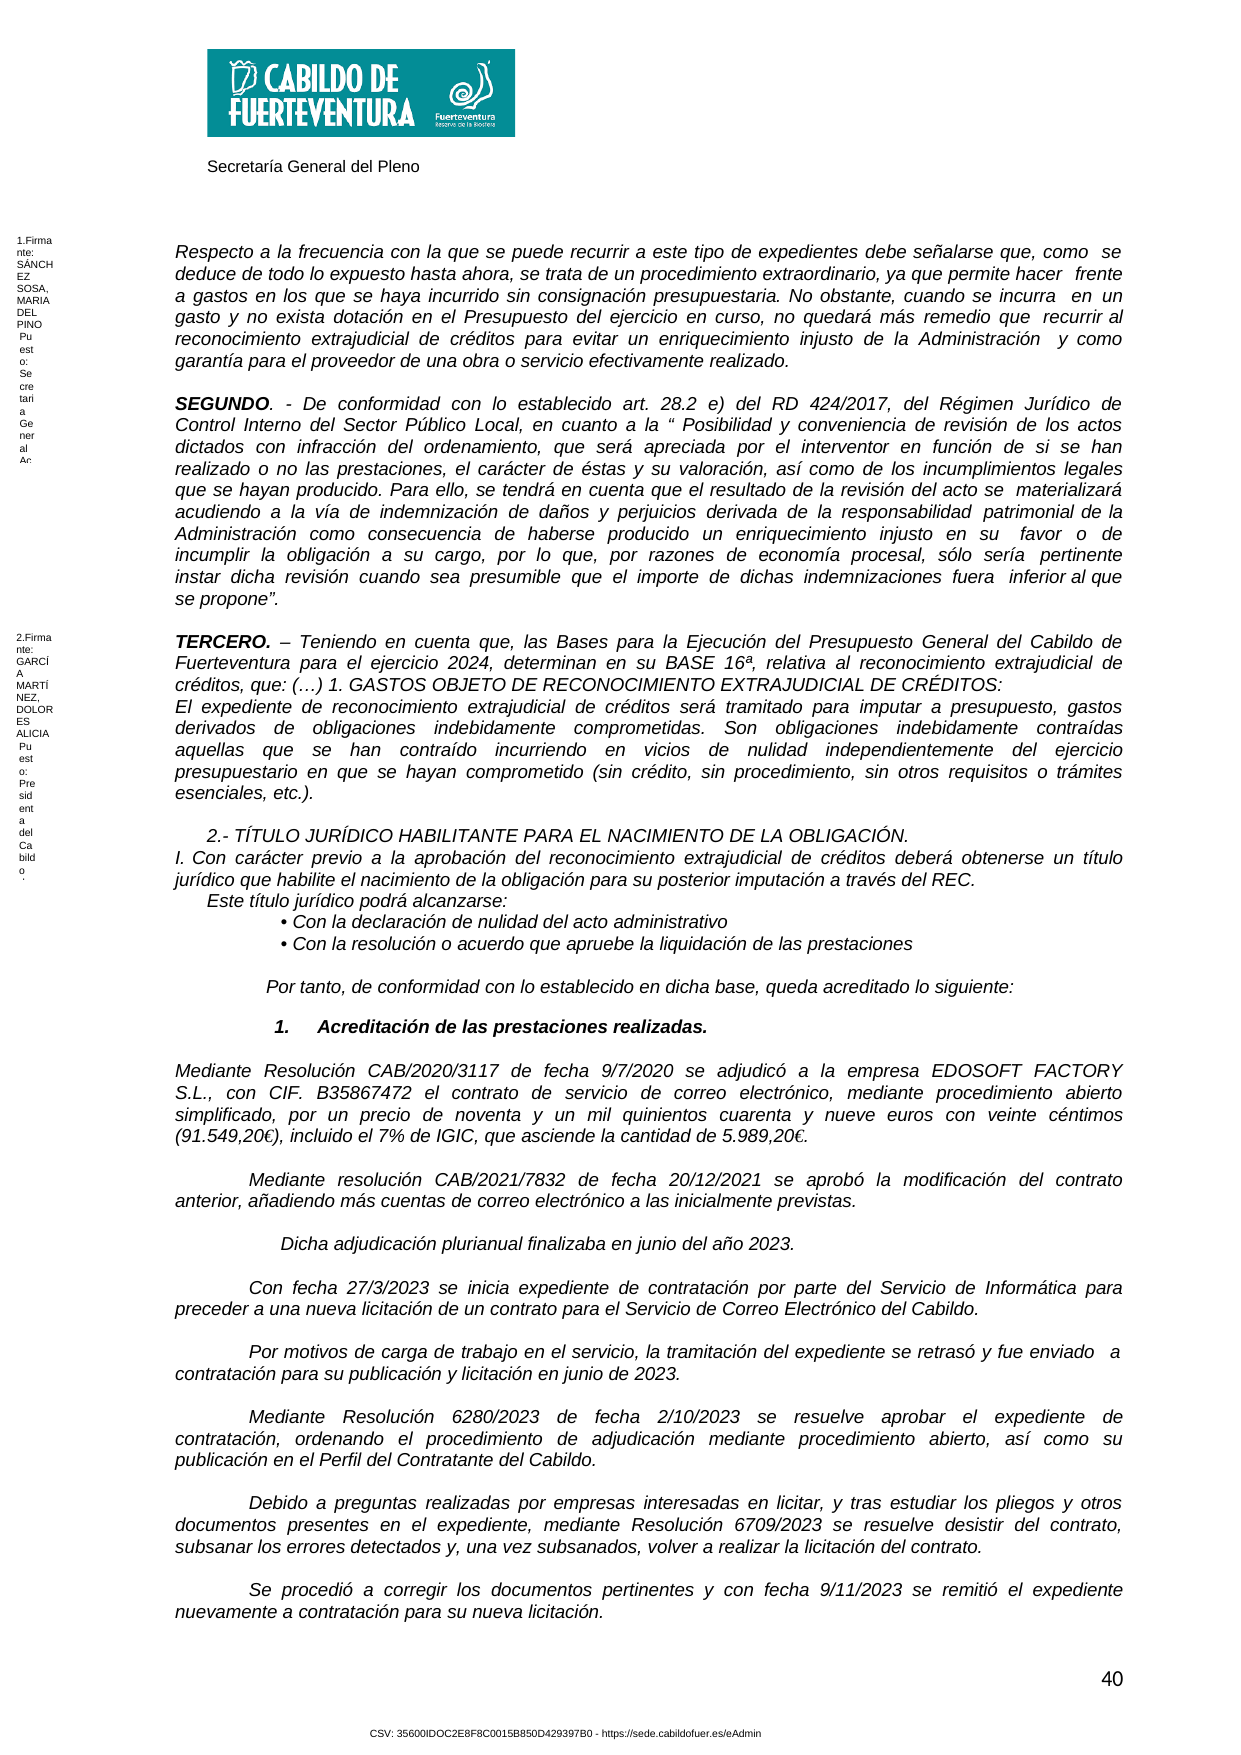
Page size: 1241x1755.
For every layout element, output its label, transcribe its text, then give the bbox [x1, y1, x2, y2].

text SEGUNDO. - De conformidad con lo establecido art. 28.2 e) del RD 424/2017, del Régimen Jurídico de Control Interno del Sector Público Local, en cuanto a la “ Posibilidad y conveniencia de revisión de los actos dictados con infracción del ordenamiento, que será apreciada por el interventor en función de si se han realizado o no las prestaciones, el carácter de éstas y su valoración, así como de los incumplimientos legales que se hayan producido. Para ello, se tendrá en cuenta que el resultado de la revisión del acto se materializará acudiendo a la vía de indemnización de daños y perjuicios derivada de la responsabilidad patrimonial de la Administración como consecuencia de haberse producido un enriquecimiento injusto en su favor o de incumplir la obligación a su cargo, por lo que, por razones de economía procesal, sólo sería pertinente instar dicha revisión cuando sea presumible que el importe de dichas indemnizaciones fuera inferior al que se propone”. [175, 392, 1123, 609]
text Por tanto, de conformidad con lo establecido en dicha base, queda acreditado lo siguiente: [266, 976, 1241, 997]
text Dicha adjudicación plurianual finalizaba en junio del año 2023. [280, 1233, 1241, 1255]
text Por motivos de carga de trabajo en el servicio, la tramitación del expediente se retrasó y fue enviado a contratación para su publicación y licitación en junio de 2023. [175, 1341, 1123, 1384]
text 2.Firmante: GARCÍA MARTÍNEZ, DOLORES ALICIA [16, 632, 53, 740]
list Con la resolución o acuerdo que apruebe la liquidación de las prestaciones [280, 933, 1241, 954]
text Se procedió a corregir los documentos pertinentes y con fecha 9/11/2023 se remitió el expediente nuevamente a contratación para su nueva licitación. [175, 1579, 1123, 1622]
text TERCERO. – Teniendo en cuenta que, las Bases para la Ejecución del Presupuesto General del Cabildo de Fuerteventura para el ejercicio 2024, determinan en su BASE 16ª, relativa al reconocimiento extrajudicial de créditos, que: (…) 1. GASTOS OBJETO DE RECONOCIMIENTO EXTRAJUDICIAL DE CRÉDITOS: [175, 631, 1123, 695]
text Respecto a la frecuencia con la que se puede recurrir a este tipo de expedientes debe señalarse que, como se deduce de todo lo expuesto hasta ahora, se trata de un procedimiento extraordinario, ya que permite hacer frente a gastos en los que se haya incurrido sin consignación presupuestaria. No obstante, cuando se incurra en un gasto y no exista dotación en el Presupuesto del ejercicio en curso, no quedará más remedio que recurrir al reconocimiento extrajudicial de créditos para evitar un enriquecimiento injusto de la Administración y como garantía para el proveedor de una obra o servicio efectivamente realizado. [175, 241, 1123, 371]
text 2.- TÍTULO JURÍDICO HABILITANTE PARA EL NACIMIENTO DE LA OBLIGACIÓN. [207, 825, 1241, 847]
text 1.Firmante: SÁNCHEZ SOSA,MARIA DEL PINO [17, 234, 54, 330]
list Acreditación de las prestaciones realizadas. [274, 1016, 1241, 1037]
text Mediante Resolución 6280/2023 de fecha 2/10/2023 se resuelve aprobar el expediente de contratación, ordenando el procedimiento de adjudicación mediante procedimiento abierto, así como su publicación en el Perfil del Contratante del Cabildo. [175, 1406, 1123, 1471]
text Puesto: Presidenta del Cabildo de Fuerteventura Fecha Firma: 22/08/2025 11:50:06 [19, 740, 36, 879]
text El expediente de reconocimiento extrajudicial de créditos será tramitado para imputar a presupuesto, gastos derivados de obligaciones indebidamente comprometidas. Son obligaciones indebidamente contraídas aquellas que se han contraído incurriendo en vicios de nulidad independientemente del ejercicio presupuestario en que se hayan comprometido (sin crédito, sin procedimiento, sin otros requisitos o trámites esenciales, etc.). [175, 695, 1123, 804]
list Con carácter previo a la aprobación del reconocimiento extrajudicial de créditos deberá obtenerse un título jurídico que habilite el nacimiento de la obligación para su posterior imputación a través del REC. [175, 847, 1123, 890]
text Mediante Resolución CAB/2020/3117 de fecha 9/7/2020 se adjudicó a la empresa EDOSOFT FACTORY S.L., con CIF. B35867472 el contrato de servicio de correo electrónico, mediante procedimiento abierto simplificado, por un precio de noventa y un mil quinientos cuarenta y nueve euros con veinte céntimos (91.549,20€), incluido el 7% de IGIC, que asciende la cantidad de 5.989,20€. [175, 1060, 1123, 1147]
list Con la declaración de nulidad del acto administrativo [280, 911, 1241, 933]
subtitle 40 [175, 1664, 1123, 1692]
text Mediante resolución CAB/2021/7832 de fecha 20/12/2021 se aprobó la modificación del contrato anterior, añadiendo más cuentas de correo electrónico a las inicialmente previstas. [175, 1168, 1123, 1212]
text Puesto: Secretaria General Acctal. del Pleno Fecha Firma: 22/08/2025 09:28:22 [19, 331, 37, 463]
text Este título jurídico podrá alcanzarse: [207, 890, 1241, 911]
text Con fecha 27/3/2023 se inicia expediente de contratación por parte del Servicio de Informática para preceder a una nueva licitación de un contrato para el Servicio de Correo Electrónico del Cabildo. [175, 1276, 1123, 1320]
text Debido a preguntas realizadas por empresas interesadas en licitar, y tras estudiar los pliegos y otros documentos presentes en el expediente, mediante Resolución 6709/2023 se resuelve desistir del contrato, subsanar los errores detectados y, una vez subsanados, volver a realizar la licitación del contrato. [175, 1492, 1123, 1557]
